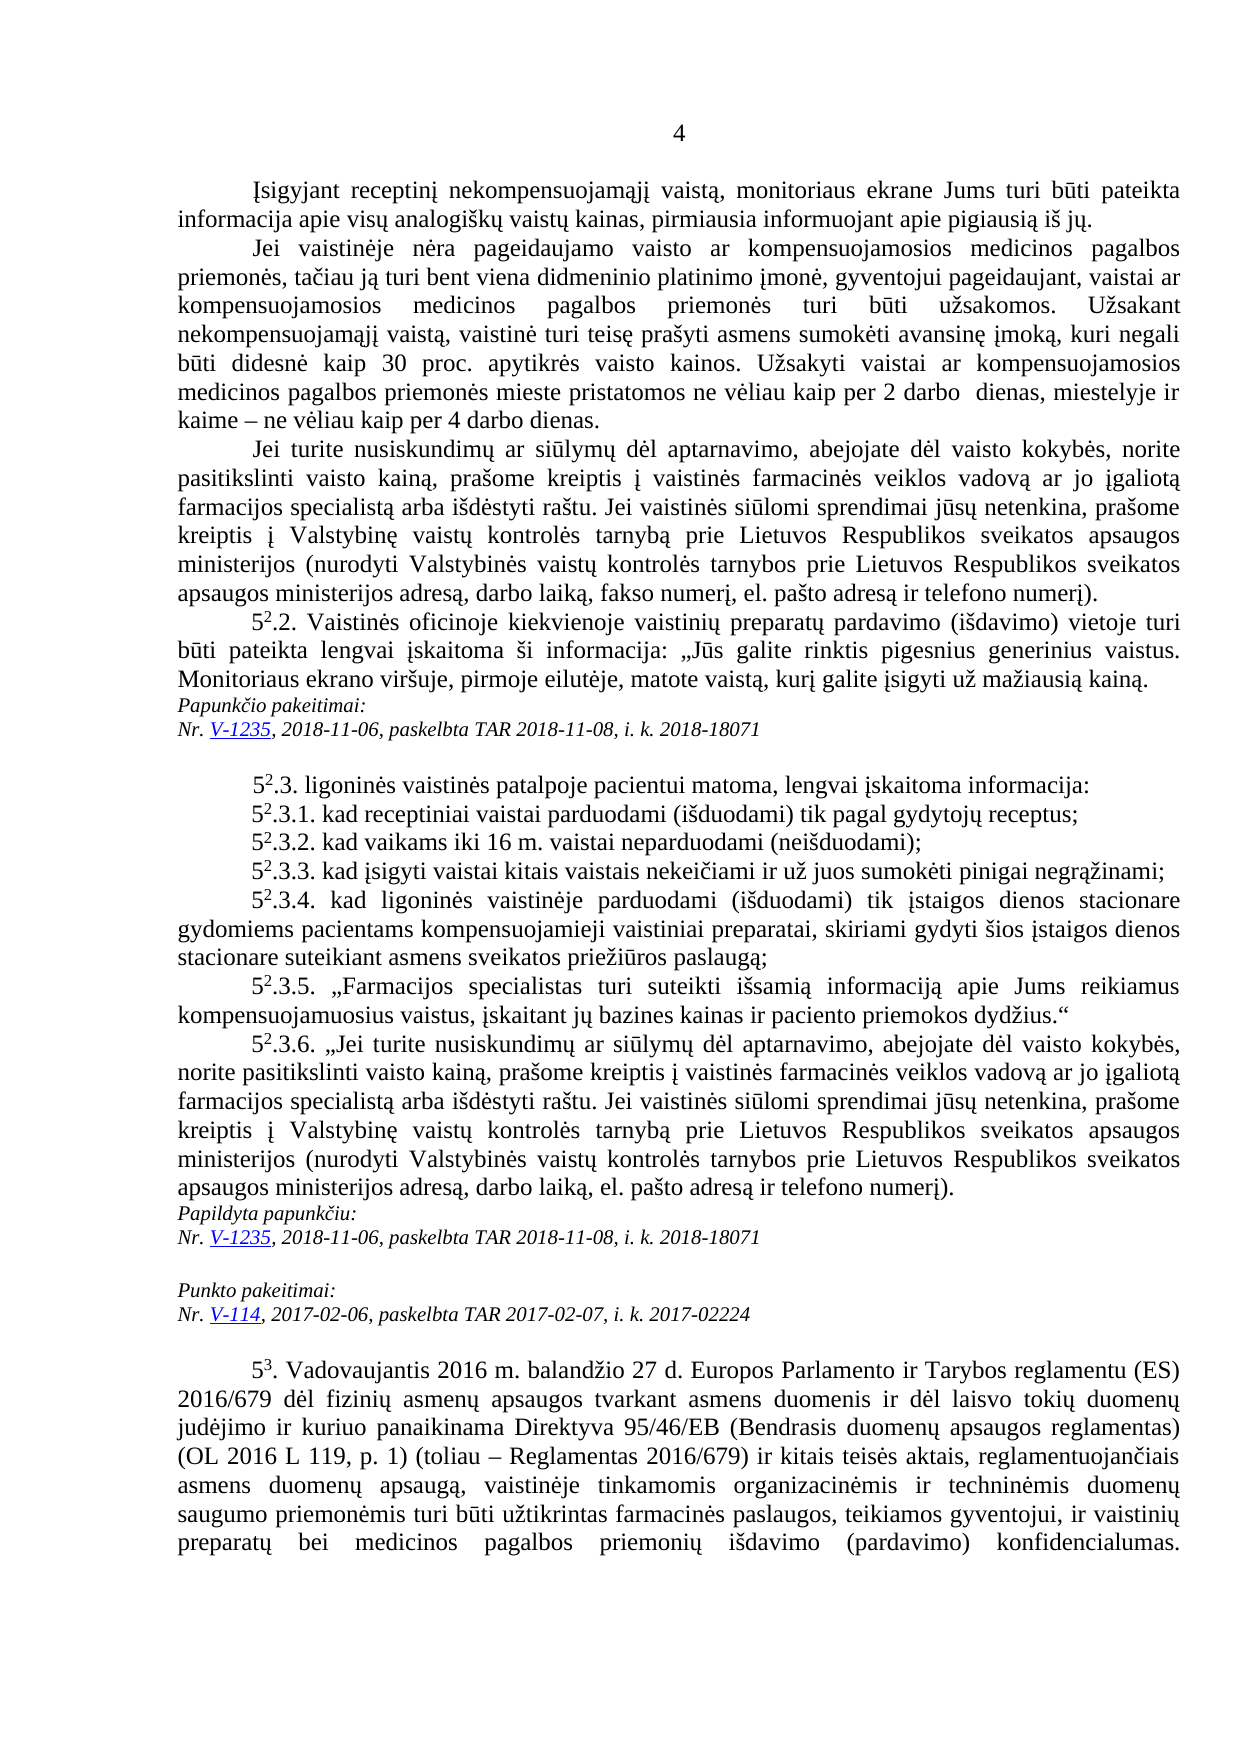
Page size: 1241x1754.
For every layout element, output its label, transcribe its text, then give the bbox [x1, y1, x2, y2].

text Punkto pakeitimai: [177, 1278, 1181, 1302]
text 52.3.2. kad vaikams iki 16 m. vaistai neparduodami (neišduodami); [177, 827, 1181, 856]
text Nr. V-114, 2017-02-06, paskelbta TAR 2017-02-07, i. k. 2017-02224 [177, 1302, 1181, 1326]
text Papildyta papunkčiu: [177, 1201, 1181, 1225]
text Papunkčio pakeitimai: [177, 693, 1181, 717]
text Jei vaistinėje nėra pageidaujamo vaisto ar kompensuojamosios medicinos pagalbos priemonės, tačiau ją turi bent viena didmeninio platinimo įmonė, gyventojui pageidaujant, vaistai ar kompensuojamosios medicinos pagalbos priemonės turi būti užsakomos. Užsakant nekompensuojamąjį vaistą, vaistinė turi teisę prašyti asmens sumokėti avansinę įmoką, kuri negali būti didesnė kaip 30 proc. apytikrės vaisto kainos. Užsakyti vaistai ar kompensuojamosios medicinos pagalbos priemonės mieste pristatomos ne vėliau kaip per 2 darbo dienas, miestelyje ir kaime – ne vėliau kaip per 4 darbo dienas. [177, 233, 1181, 434]
text Jei turite nusiskundimų ar siūlymų dėl aptarnavimo, abejojate dėl vaisto kokybės, norite pasitikslinti vaisto kainą, prašome kreiptis į vaistinės farmacinės veiklos vadovą ar jo įgaliotą farmacijos specialistą arba išdėstyti raštu. Jei vaistinės siūlomi sprendimai jūsų netenkina, prašome kreiptis į Valstybinę vaistų kontrolės tarnybą prie Lietuvos Respublikos sveikatos apsaugos ministerijos (nurodyti Valstybinės vaistų kontrolės tarnybos prie Lietuvos Respublikos sveikatos apsaugos ministerijos adresą, darbo laiką, fakso numerį, el. pašto adresą ir telefono numerį). [177, 434, 1181, 607]
text Nr. V-1235, 2018-11-06, paskelbta TAR 2018-11-08, i. k. 2018-18071 [177, 717, 1181, 741]
text Nr. V-1235, 2018-11-06, paskelbta TAR 2018-11-08, i. k. 2018-18071 [177, 1225, 1181, 1249]
text 52.3.4. kad ligoninės vaistinėje parduodami (išduodami) tik įstaigos dienos stacionare gydomiems pacientams kompensuojamieji vaistiniai preparatai, skiriami gydyti šios įstaigos dienos stacionare suteikiant asmens sveikatos priežiūros paslaugą; [177, 885, 1181, 971]
text 53. Vadovaujantis 2016 m. balandžio 27 d. Europos Parlamento ir Tarybos reglamentu (ES) 2016/679 dėl fizinių asmenų apsaugos tvarkant asmens duomenis ir dėl laisvo tokių duomenų judėjimo ir kuriuo panaikinama Direktyva 95/46/EB (Bendrasis duomenų apsaugos reglamentas) (OL 2016 L 119, p. 1) (toliau – Reglamentas 2016/679) ir kitais teisės aktais, reglamentuojančiais asmens duomenų apsaugą, vaistinėje tinkamomis organizacinėmis ir techninėmis duomenų saugumo priemonėmis turi būti užtikrintas farmacinės paslaugos, teikiamos gyventojui, ir vaistinių preparatų bei medicinos pagalbos priemonių išdavimo (pardavimo) konfidencialumas. [177, 1355, 1181, 1556]
text 52.3.3. kad įsigyti vaistai kitais vaistais nekeičiami ir už juos sumokėti pinigai negrąžinami; [177, 856, 1181, 885]
text 52.3.6. „Jei turite nusiskundimų ar siūlymų dėl aptarnavimo, abejojate dėl vaisto kokybės, norite pasitikslinti vaisto kainą, prašome kreiptis į vaistinės farmacinės veiklos vadovą ar jo įgaliotą farmacijos specialistą arba išdėstyti raštu. Jei vaistinės siūlomi sprendimai jūsų netenkina, prašome kreiptis į Valstybinę vaistų kontrolės tarnybą prie Lietuvos Respublikos sveikatos apsaugos ministerijos (nurodyti Valstybinės vaistų kontrolės tarnybos prie Lietuvos Respublikos sveikatos apsaugos ministerijos adresą, darbo laiką, el. pašto adresą ir telefono numerį). [177, 1029, 1181, 1201]
text 52.3. ligoninės vaistinės patalpoje pacientui matoma, lengvai įskaitoma informacija: [177, 770, 1181, 799]
text 52.3.1. kad receptiniai vaistai parduodami (išduodami) tik pagal gydytojų receptus; [177, 799, 1181, 827]
text Įsigyjant receptinį nekompensuojamąjį vaistą, monitoriaus ekrane Jums turi būti pateikta informacija apie visų analogiškų vaistų kainas, pirmiausia informuojant apie pigiausią iš jų. [177, 176, 1181, 233]
text 52.3.5. „Farmacijos specialistas turi suteikti išsamią informaciją apie Jums reikiamus kompensuojamuosius vaistus, įskaitant jų bazines kainas ir paciento priemokos dydžius.“ [177, 971, 1181, 1029]
text 52.2. Vaistinės oficinoje kiekvienoje vaistinių preparatų pardavimo (išdavimo) vietoje turi būti pateikta lengvai įskaitoma ši informacija: „Jūs galite rinktis pigesnius generinius vaistus. Monitoriaus ekrano viršuje, pirmoje eilutėje, matote vaistą, kurį galite įsigyti už mažiausią kainą. [177, 607, 1181, 693]
